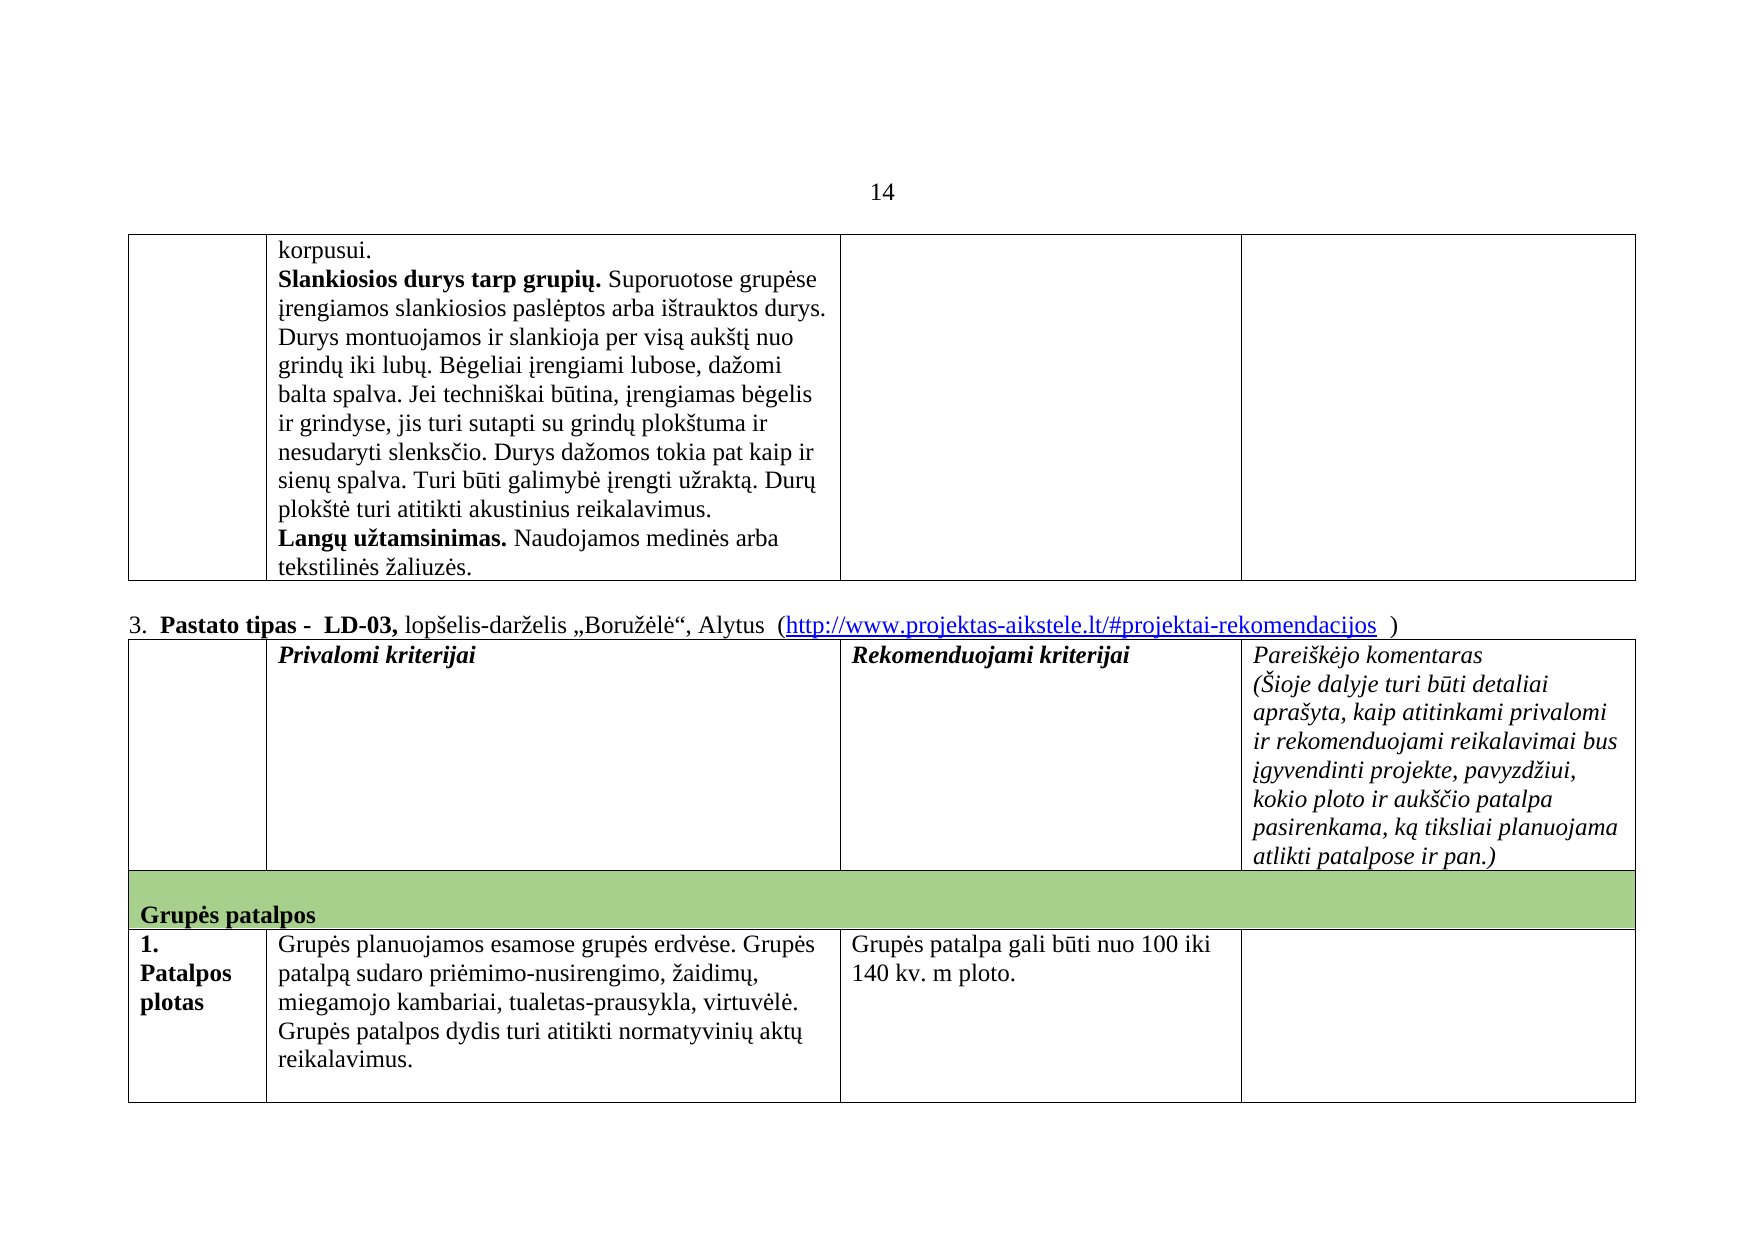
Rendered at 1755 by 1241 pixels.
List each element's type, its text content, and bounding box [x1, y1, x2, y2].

table_header Pareiškėjo komentaras (Šioje dalyje turi būti detaliai aprašyta, kaip atitinkami privalomi ir rekomenduojami reikalavimai bus įgyvendinti projekte, pavyzdžiui, kokio ploto ir aukščio patalpa pasirenkama, ką tiksliai planuojama atlikti patalpose ir pan.) [1242, 640, 1635, 870]
text 3. Pastato tipas - LD-03, lopšelis-darželis „Boružėlė“, Alytus (http://www.projektas-aikstele.lt/#projektai-rekomendacijos ) [129, 610, 1635, 639]
table_header Privalomi kriterijai [267, 640, 840, 870]
table_cell korpusui. Slankiosios durys tarp grupių. Suporuotose grupėse įrengiamos slankiosios paslėptos arba ištrauktos durys. Durys montuojamos ir slankioja per visą aukštį nuo grindų iki lubų. Bėgeliai įrengiami lubose, dažomi balta spalva. Jei techniškai būtina, įrengiamas bėgelis ir grindyse, jis turi sutapti su grindų plokštuma ir nesudaryti slenksčio. Durys dažomos tokia pat kaip ir sienų spalva. Turi būti galimybė įrengti užraktą. Durų plokštė turi atitikti akustinius reikalavimus. Langų užtamsinimas. Naudojamos medinės arba tekstilinės žaliuzės. [267, 235, 840, 580]
table_cell [841, 235, 1241, 580]
table_cell [1242, 235, 1635, 580]
table_cell [129, 235, 266, 580]
table_cell [1242, 930, 1635, 1102]
table_cell Grupės patalpa gali būti nuo 100 iki 140 kv. m ploto. [841, 930, 1241, 1102]
table_cell Grupės patalpos [129, 871, 1635, 928]
table_cell 1. Patalpos plotas [129, 930, 266, 1102]
table_header [129, 640, 266, 870]
table_header Rekomenduojami kriterijai [841, 640, 1241, 870]
table_cell Grupės planuojamos esamose grupės erdvėse. Grupės patalpą sudaro priėmimo-nusirengimo, žaidimų, miegamojo kambariai, tualetas-prausykla, virtuvėlė. Grupės patalpos dydis turi atitikti normatyvinių aktų reikalavimus. [267, 930, 840, 1102]
